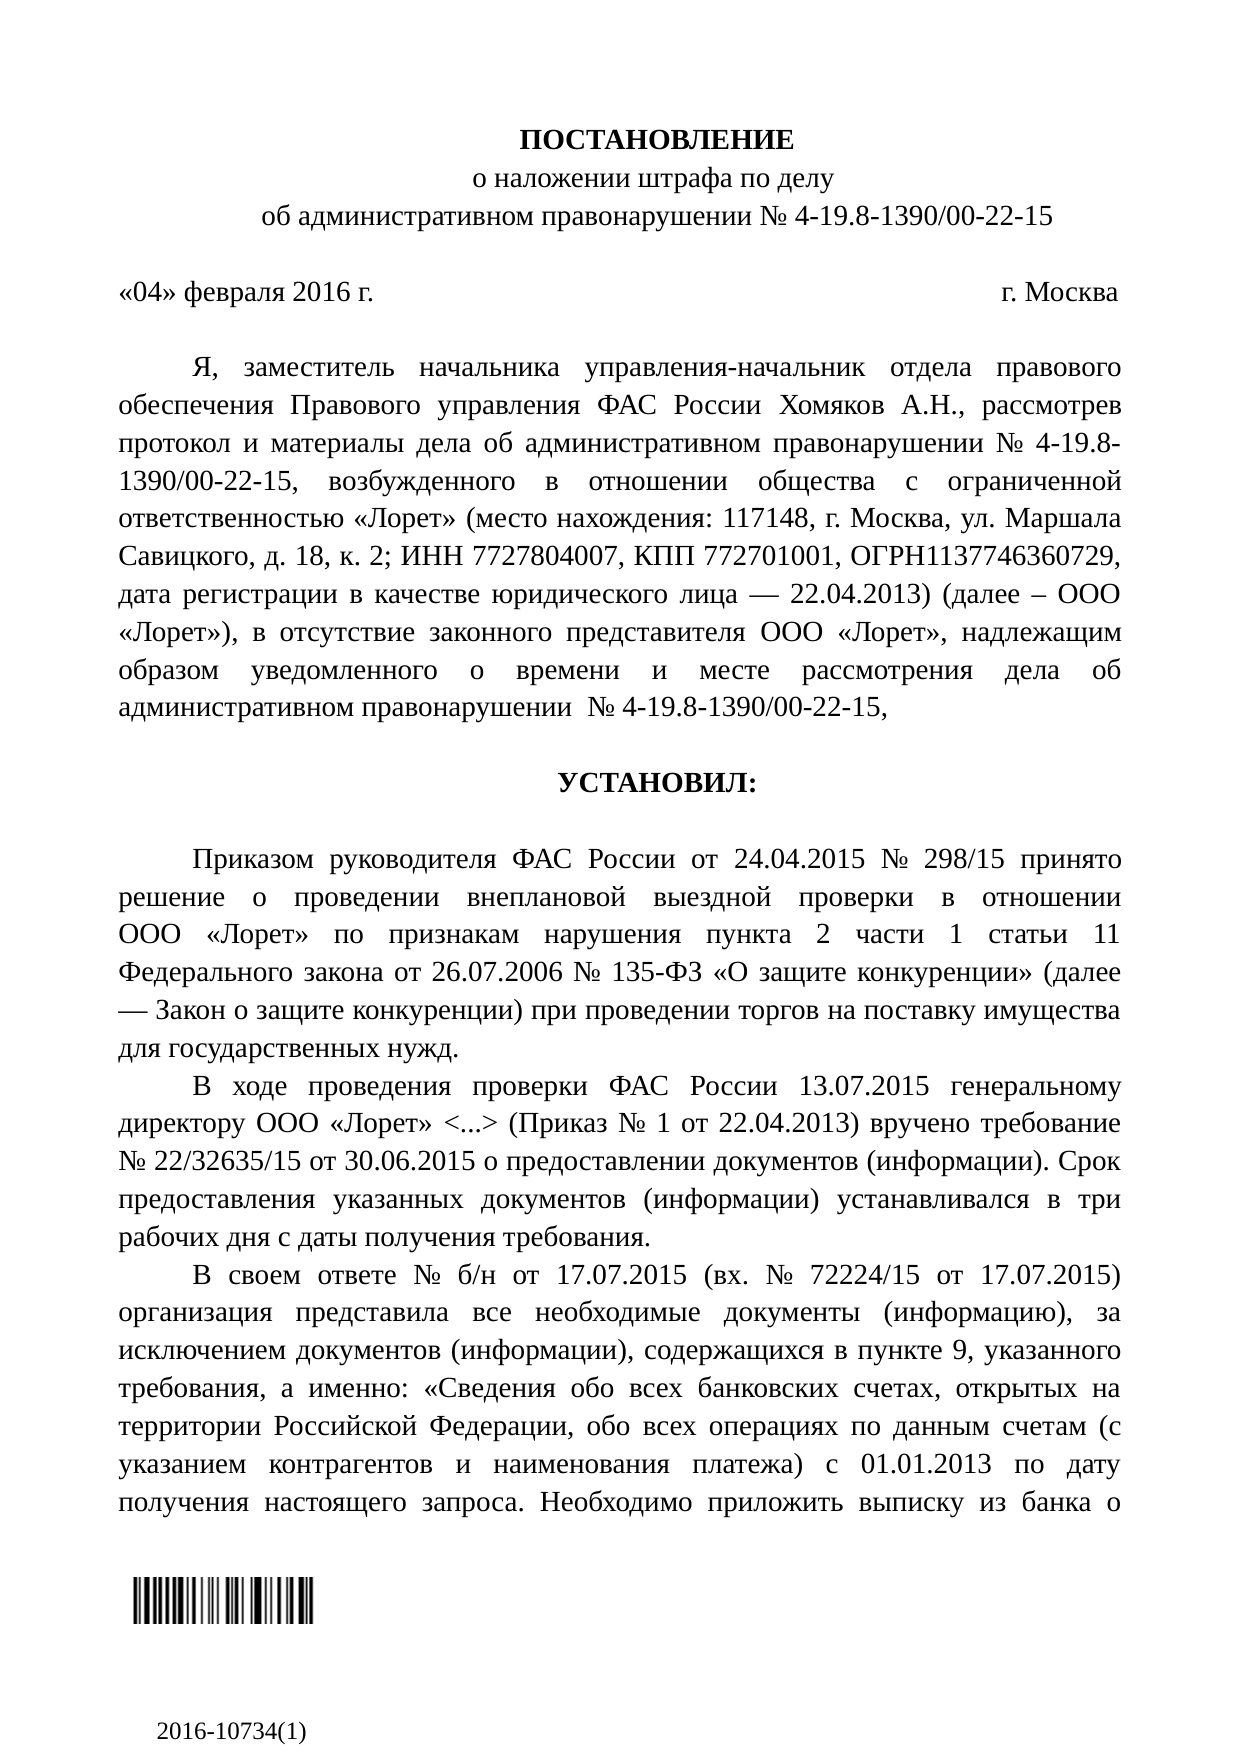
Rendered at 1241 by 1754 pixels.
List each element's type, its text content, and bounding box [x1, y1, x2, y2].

text о наложении штрафа по делу [118, 156, 1122, 194]
text Приказом руководителя ФАС России от 24.04.2015 № 298/15 принято решение о проведении внеплановой выездной проверки в отношении ООО «Лорет» по признакам нарушения пункта 2 части 1 статьи 11 Федерального закона от 26.07.2006 № 135-ФЗ «О защите конкуренции» (далее — Закон о защите конкуренции) при проведении торгов на поставку имущества для государственных нужд. [118, 837, 1122, 1063]
text УСТАНОВИЛ: [118, 761, 1122, 799]
picture [118, 1577, 331, 1624]
text Я, заместитель начальника управления-начальник отдела правового обеспечения Правового управления ФАС России Хомяков А.Н., рассмотрев протокол и материалы дела об административном правонарушении № 4-19.8-1390/00-22-15, возбужденного в отношении общества с ограниченной ответственностью «Лорет» (место нахождения: 117148, г. Москва, ул. Маршала Савицкого, д. 18, к. 2; ИНН 7727804007, КПП 772701001, ОГРН1137746360729, дата регистрации в качестве юридического лица — 22.04.2013) (далее – ООО «Лорет»), в отсутствие законного представителя ООО «Лорет», надлежащим образом уведомленного о времени и месте рассмотрения дела об административном правонарушении № 4-19.8-1390/00-22-15, [118, 345, 1122, 723]
text В своем ответе № б/н от 17.07.2015 (вх. № 72224/15 от 17.07.2015) организация представила все необходимые документы (информацию), за исключением документов (информации), содержащихся в пункте 9, указанного требования, а именно: «Сведения обо всех банковских счетах, открытых на территории Российской Федерации, обо всех операциях по данным счетам (с указанием контрагентов и наименования платежа) с 01.01.2013 по дату получения настоящего запроса. Необходимо приложить выписку из банка о [118, 1252, 1122, 1517]
text об административном правонарушении № 4-19.8-1390/00-22-15 [118, 194, 1122, 232]
text «04» февраля 2016 г. г. Москва [118, 269, 1122, 307]
text В ходе проведения проверки ФАС России 13.07.2015 генеральному директору ООО «Лорет» <...> (Приказ № 1 от 22.04.2013) вручено требование № 22/32635/15 от 30.06.2015 о предоставлении документов (информации). Срок предоставления указанных документов (информации) устанавливался в три рабочих дня с даты получения требования. [118, 1063, 1122, 1252]
text ПОСТАНОВЛЕНИЕ [118, 118, 1122, 156]
